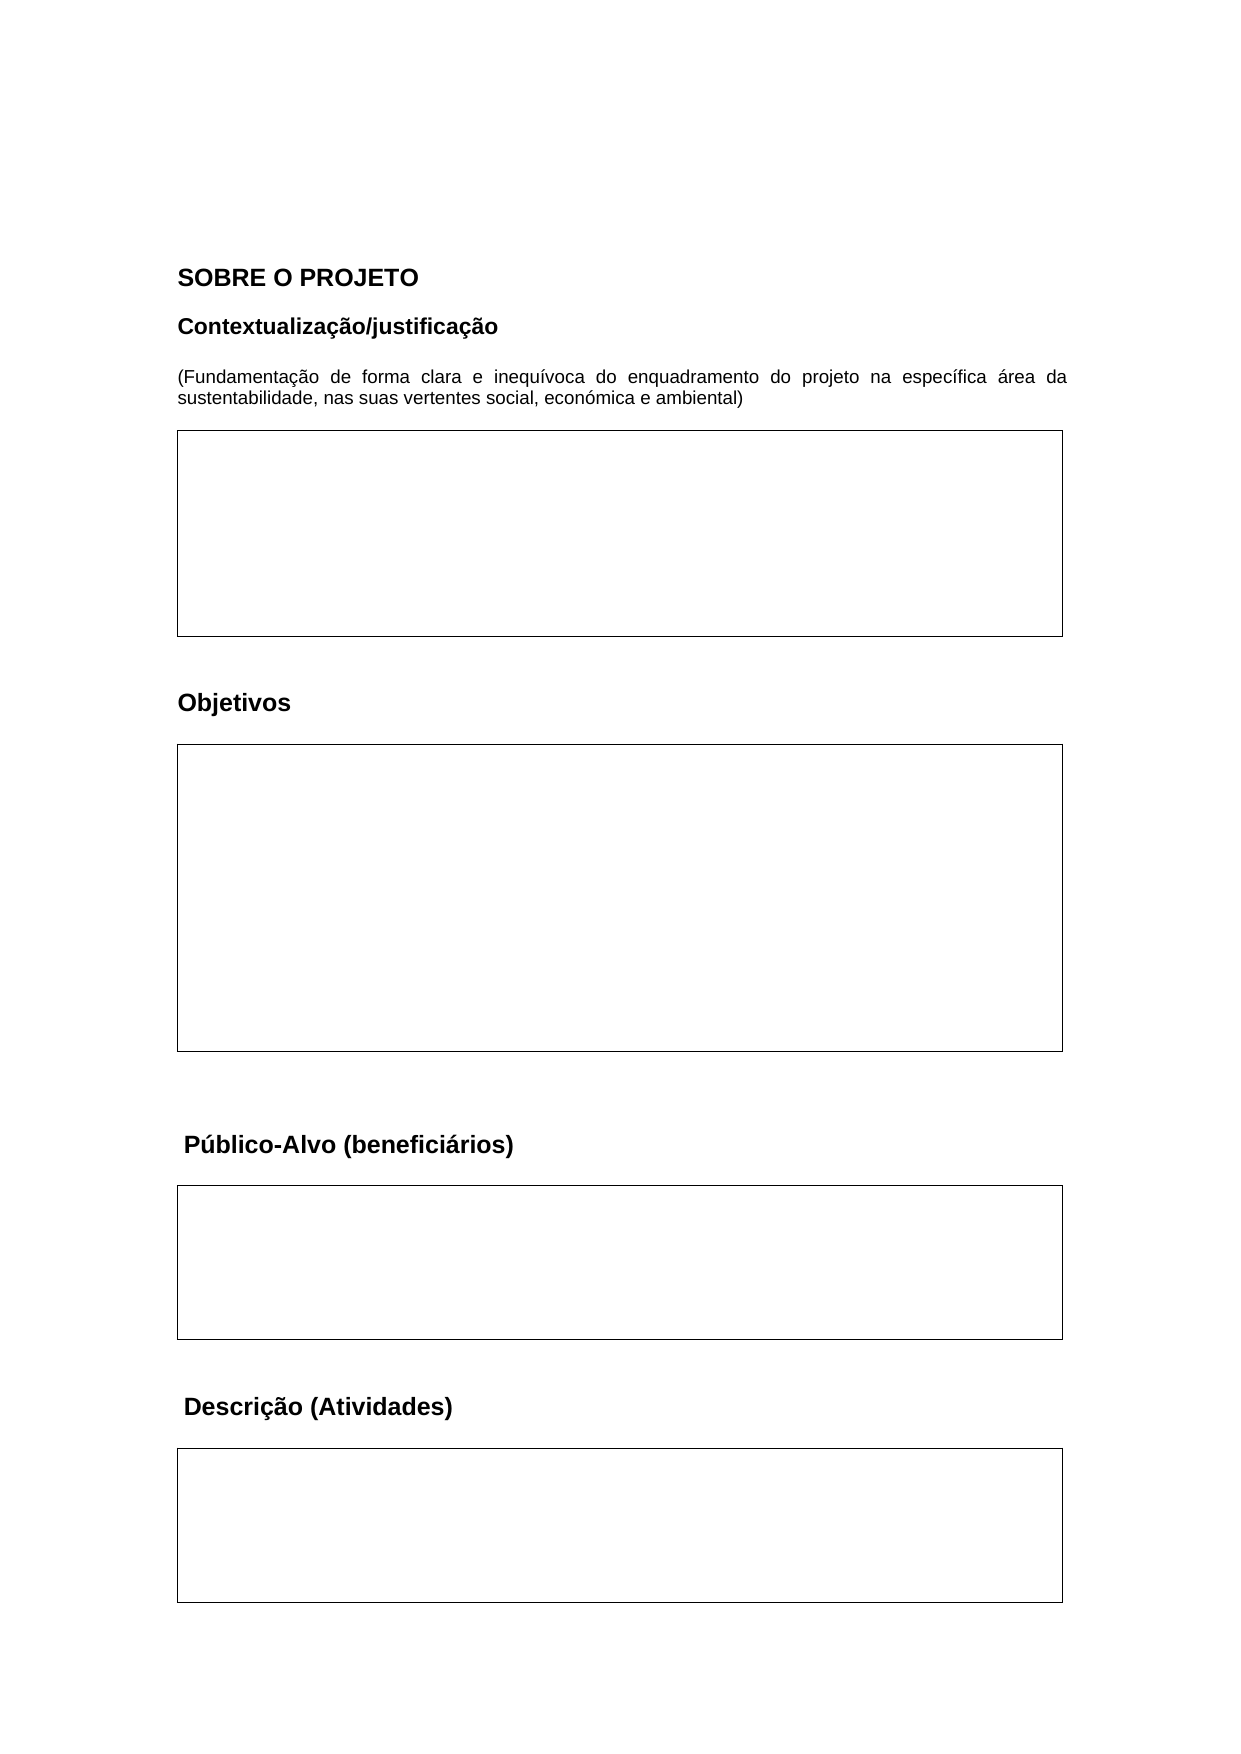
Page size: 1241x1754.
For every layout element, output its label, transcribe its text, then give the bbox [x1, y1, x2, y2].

text Público-Alvo (beneficiários) [177, 1130, 1038, 1159]
text Contextualização/justificação [177, 313, 1063, 339]
text (Fundamentação de forma clara e inequívoca do enquadramento do projeto na específica área da sustentabilidade, nas suas vertentes social, económica e ambiental) [177, 366, 1068, 409]
table_header [178, 1449, 1062, 1602]
table_header [178, 431, 1062, 636]
text Objetivos [177, 688, 1038, 717]
table_header [178, 1186, 1062, 1339]
text Descrição (Atividades) [177, 1392, 1038, 1421]
table_header [178, 745, 1062, 1051]
text SOBRE O PROJETO [177, 263, 1038, 291]
